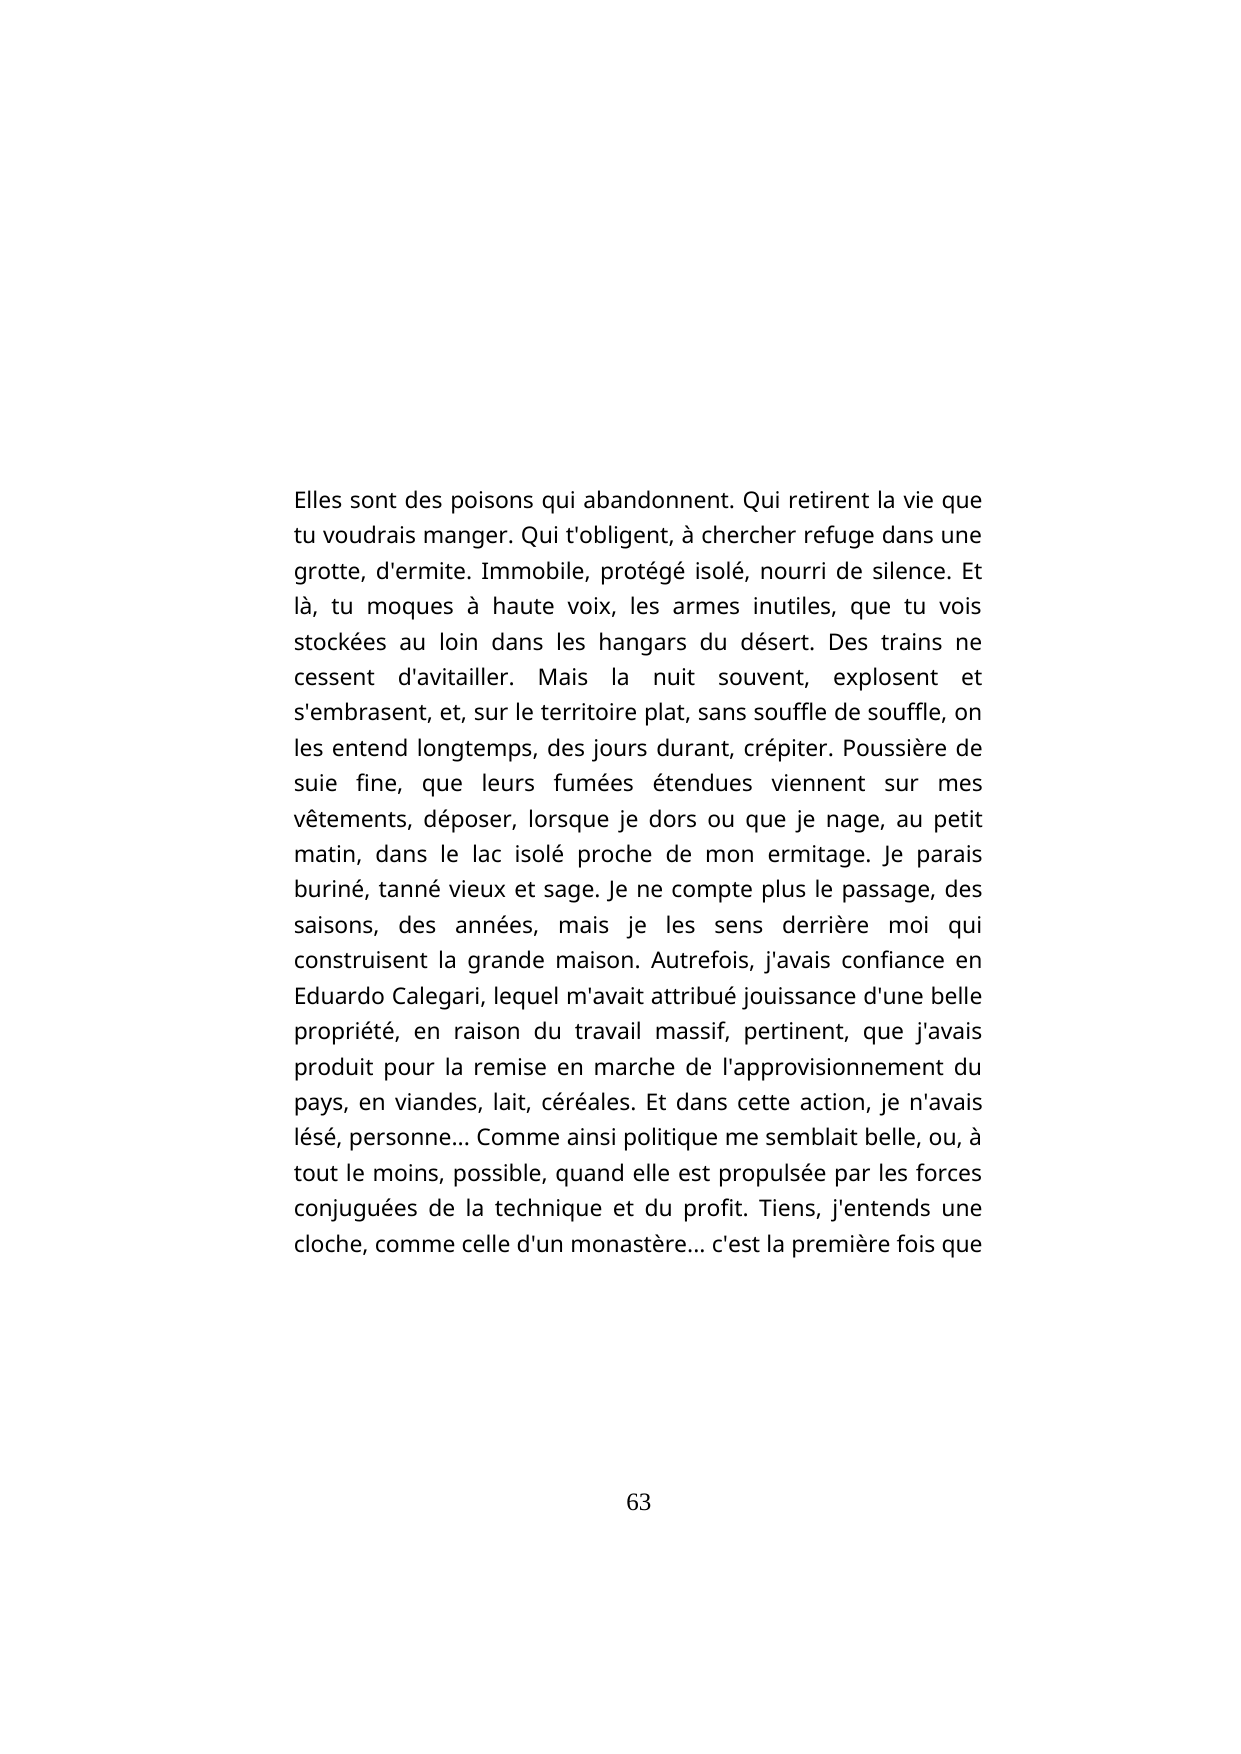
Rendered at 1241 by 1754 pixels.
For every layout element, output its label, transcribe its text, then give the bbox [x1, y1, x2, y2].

text Elles sont des poisons qui abandonnent. Qui retirent la vie que tu voudrais manger. Qui t'obligent, à chercher refuge dans une grotte, d'ermite. Immobile, protégé isolé, nourri de silence. Et là, tu moques à haute voix, les armes inutiles, que tu vois stockées au loin dans les hangars du désert. Des trains ne cessent d'avitailler. Mais la nuit souvent, explosent et s'embrasent, et, sur le territoire plat, sans souffle de souffle, on les entend longtemps, des jours durant, crépiter. Poussière de suie fine, que leurs fumées étendues viennent sur mes vêtements, déposer, lorsque je dors ou que je nage, au petit matin, dans le lac isolé proche de mon ermitage. Je parais buriné, tanné vieux et sage. Je ne compte plus le passage, des saisons, des années, mais je les sens derrière moi qui construisent la grande maison. Autrefois, j'avais confiance en Eduardo Calegari, lequel m'avait attribué jouissance d'une belle propriété, en raison du travail massif, pertinent, que j'avais produit pour la remise en marche de l'approvisionnement du pays, en viandes, lait, céréales. Et dans cette action, je n'avais lésé, personne... Comme ainsi politique me semblait belle, ou, à tout le moins, possible, quand elle est propulsée par les forces conjuguées de la technique et du profit. Tiens, j'entends une cloche, comme celle d'un monastère... c'est la première fois que [293, 480, 983, 1259]
